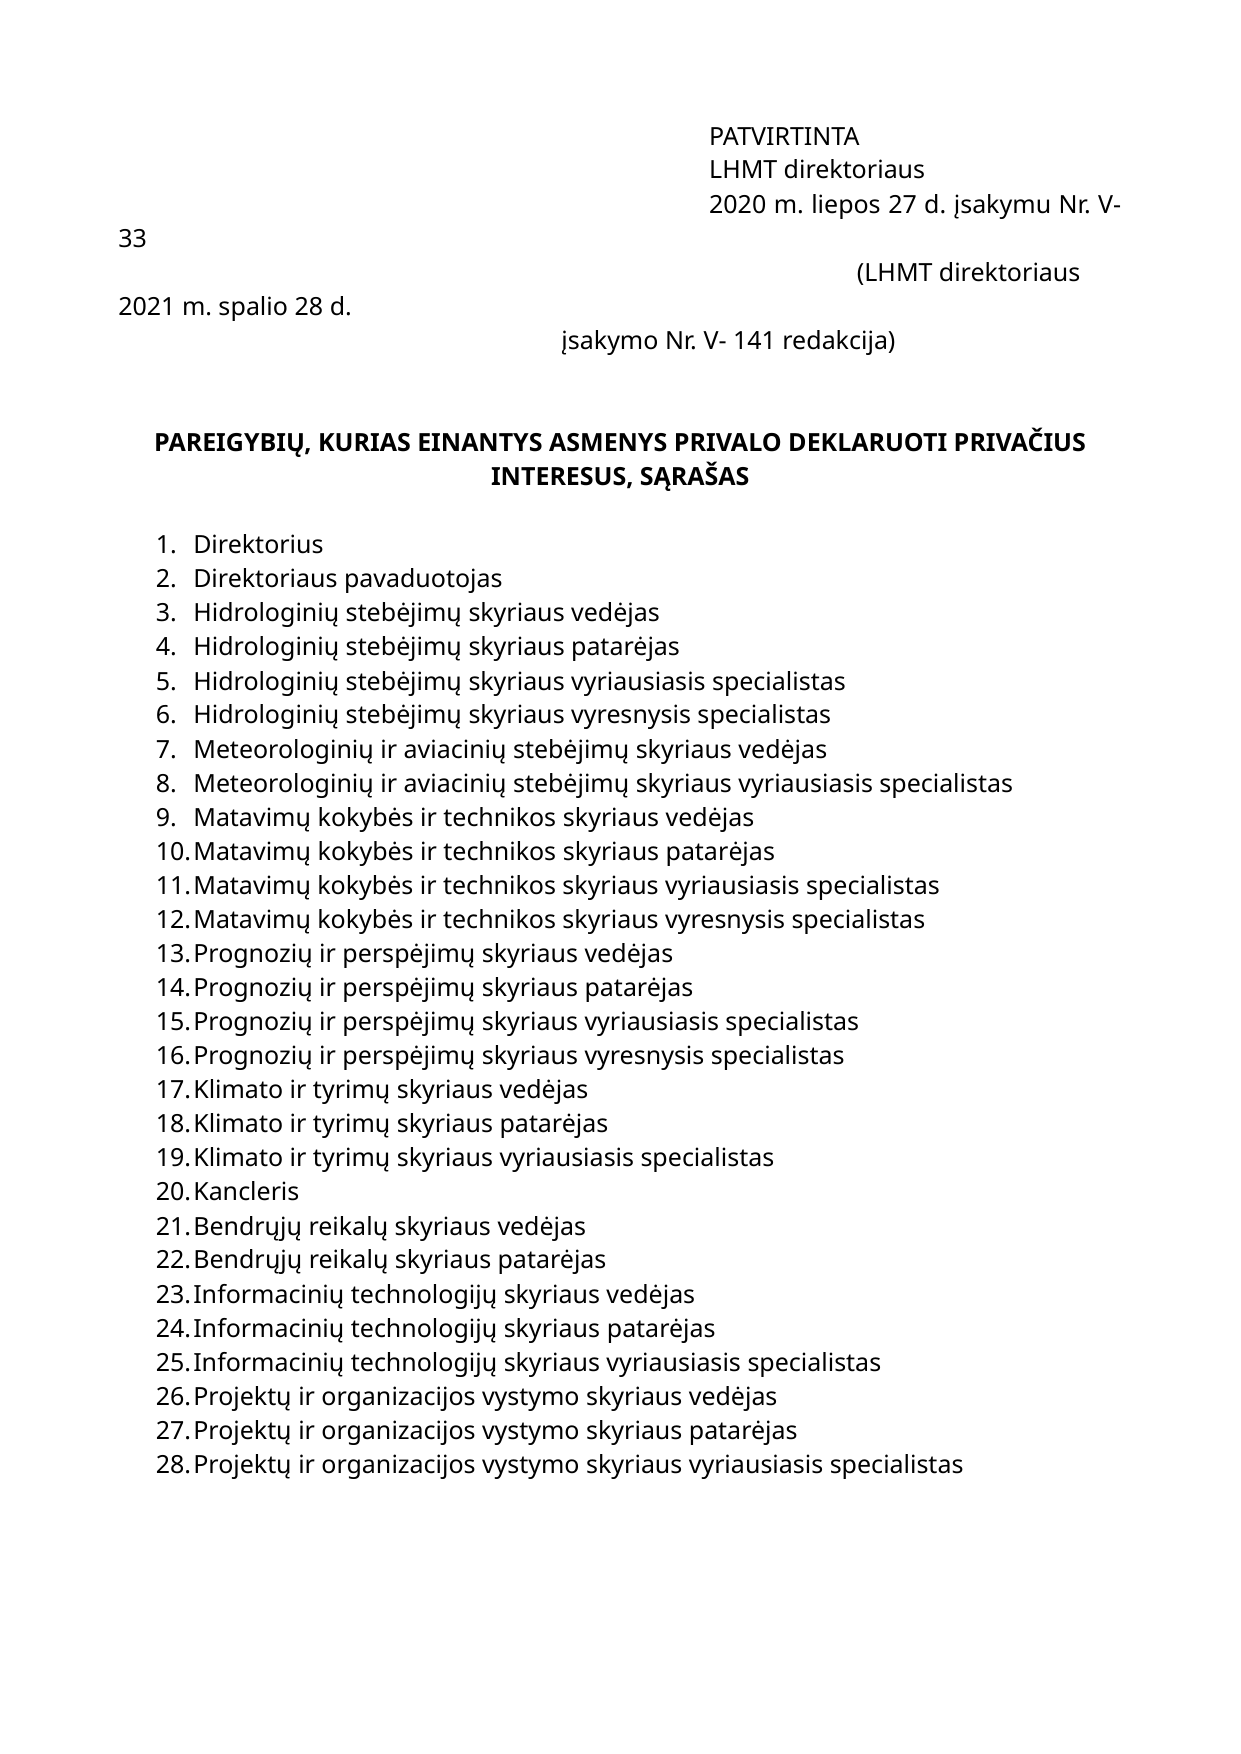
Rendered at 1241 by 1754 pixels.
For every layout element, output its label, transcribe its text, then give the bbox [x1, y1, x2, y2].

text 2020 m. liepos 27 d. įsakymu Nr. V-33 [118, 186, 1122, 254]
list Klimato ir tyrimų skyriaus patarėjas [156, 1106, 1122, 1140]
list Informacinių technologijų skyriaus vedėjas [156, 1276, 1122, 1310]
list Klimato ir tyrimų skyriaus vedėjas [156, 1072, 1122, 1106]
list Bendrųjų reikalų skyriaus patarėjas [156, 1242, 1122, 1276]
list Bendrųjų reikalų skyriaus vedėjas [156, 1208, 1122, 1242]
list Hidrologinių stebėjimų skyriaus patarėjas [156, 629, 1122, 663]
list Projektų ir organizacijos vystymo skyriaus vyriausiasis specialistas [156, 1447, 1122, 1481]
list Projektų ir organizacijos vystymo skyriaus patarėjas [156, 1412, 1122, 1447]
list Matavimų kokybės ir technikos skyriaus patarėjas [156, 833, 1122, 867]
list Hidrologinių stebėjimų skyriaus vyresnysis specialistas [156, 697, 1122, 731]
list Kancleris [156, 1174, 1122, 1208]
list Prognozių ir perspėjimų skyriaus vyresnysis specialistas [156, 1038, 1122, 1072]
list Informacinių technologijų skyriaus vyriausiasis specialistas [156, 1344, 1122, 1378]
list Matavimų kokybės ir technikos skyriaus vyresnysis specialistas [156, 902, 1122, 936]
list Matavimų kokybės ir technikos skyriaus vyriausiasis specialistas [156, 867, 1122, 902]
list Direktorius [156, 527, 1122, 561]
list Matavimų kokybės ir technikos skyriaus vedėjas [156, 799, 1122, 833]
list Projektų ir organizacijos vystymo skyriaus vedėjas [156, 1378, 1122, 1412]
text (LHMT direktoriaus 2021 m. spalio 28 d. įsakymo Nr. V- 141 redakcija) [118, 254, 1122, 357]
text PATVIRTINTA [118, 118, 1122, 152]
list Hidrologinių stebėjimų skyriaus vedėjas [156, 595, 1122, 629]
list Direktoriaus pavaduotojas [156, 561, 1122, 595]
list Informacinių technologijų skyriaus patarėjas [156, 1310, 1122, 1344]
list Prognozių ir perspėjimų skyriaus vyriausiasis specialistas [156, 1004, 1122, 1038]
list Meteorologinių ir aviacinių stebėjimų skyriaus vedėjas [156, 731, 1122, 765]
list Prognozių ir perspėjimų skyriaus vedėjas [156, 936, 1122, 970]
list Meteorologinių ir aviacinių stebėjimų skyriaus vyriausiasis specialistas [156, 765, 1122, 799]
list Hidrologinių stebėjimų skyriaus vyriausiasis specialistas [156, 663, 1122, 697]
list Prognozių ir perspėjimų skyriaus patarėjas [156, 970, 1122, 1004]
text PAREIGYBIŲ, KURIAS EINANTYS ASMENYS PRIVALO DEKLARUOTI PRIVAČIUS INTERESUS, SĄRAŠAS [118, 425, 1122, 493]
list Klimato ir tyrimų skyriaus vyriausiasis specialistas [156, 1140, 1122, 1174]
text LHMT direktoriaus [118, 152, 1122, 186]
